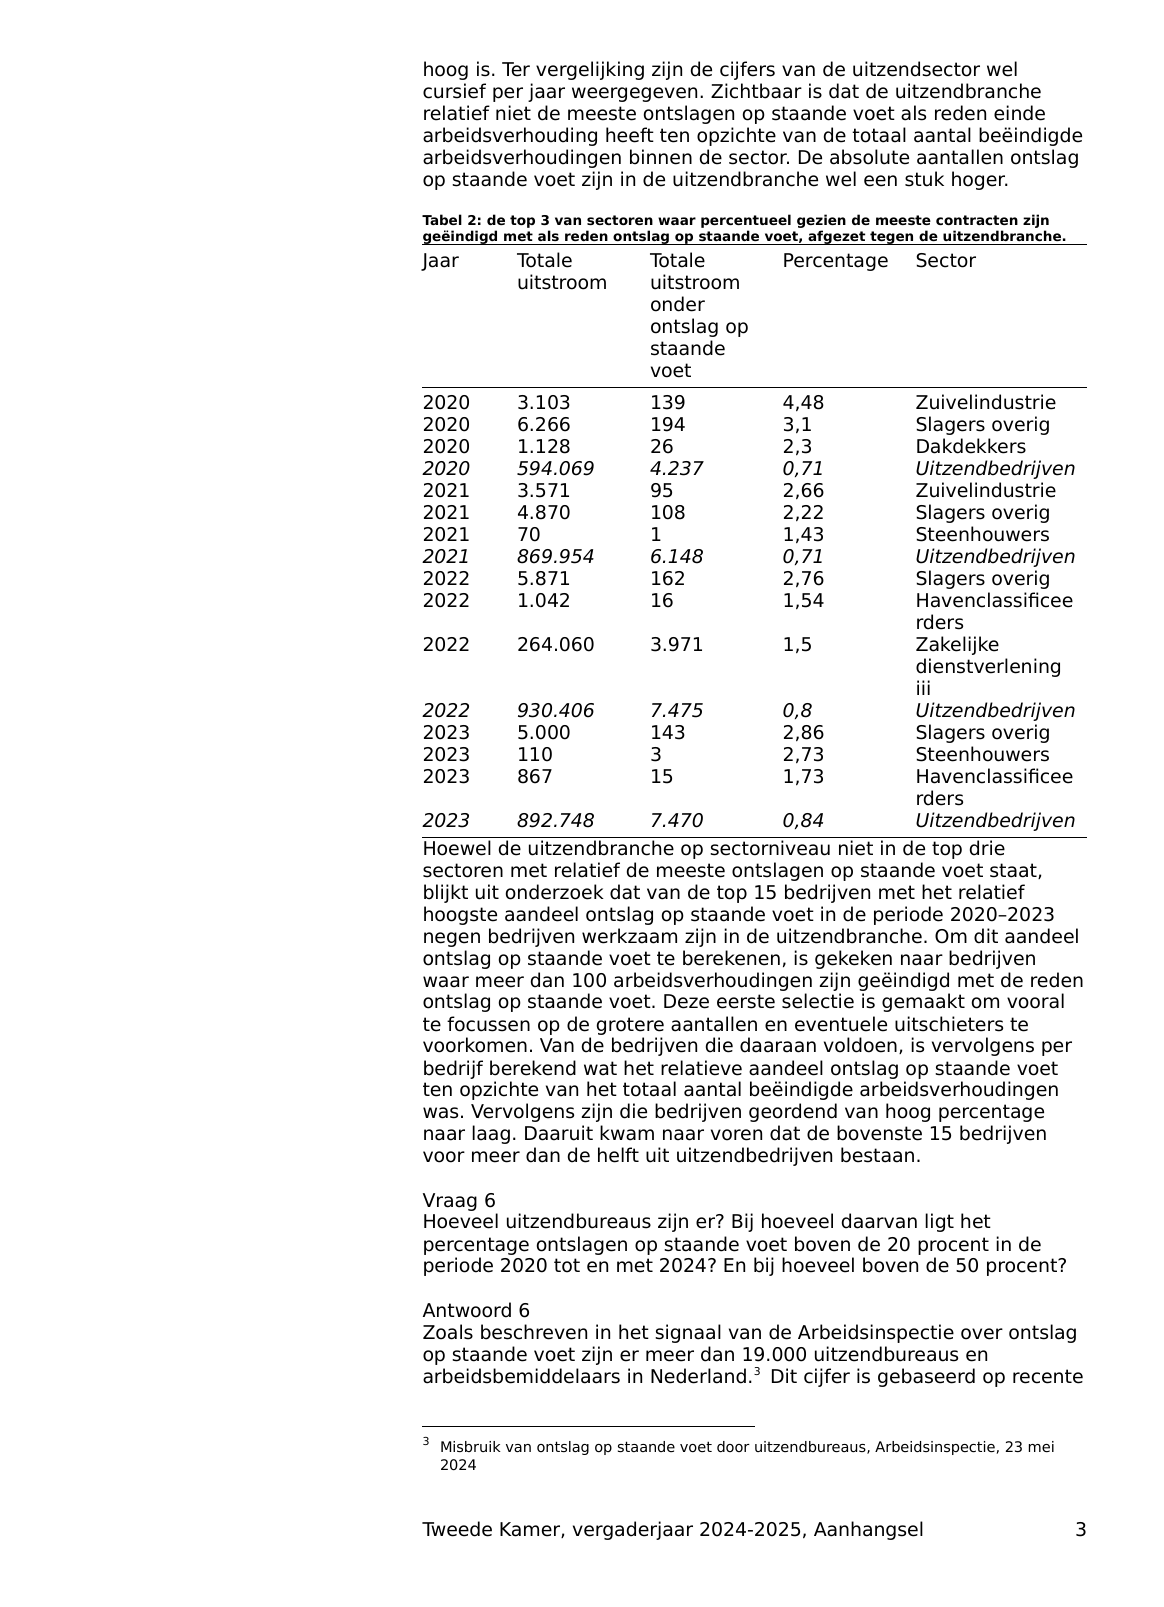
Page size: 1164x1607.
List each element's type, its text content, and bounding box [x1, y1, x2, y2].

table_cell 1.128 [511, 436, 644, 458]
table_cell 95 [644, 480, 777, 502]
table_cell 16 [644, 590, 777, 634]
table_cell 3.103 [511, 388, 644, 414]
table_cell Percentage [777, 245, 909, 387]
table_cell Slagers overig [910, 502, 1087, 524]
table_cell 70 [511, 524, 644, 546]
table_cell 0,84 [777, 810, 909, 837]
table_cell Totale uitstroom onder ontslag op staande voet [644, 245, 777, 387]
table_cell 264.060 [511, 634, 644, 700]
table_cell 1,43 [777, 524, 909, 546]
table_cell Havenclassificeerders [910, 590, 1087, 634]
table_cell Totale uitstroom [511, 245, 644, 387]
table_cell 2020 [422, 388, 511, 414]
table_cell 162 [644, 568, 777, 590]
table_cell 3.571 [511, 480, 644, 502]
table_cell Steenhouwers [910, 524, 1087, 546]
table_cell 2021 [422, 546, 511, 568]
text Antwoord 6 [422, 1299, 1087, 1322]
table_header Tabel 2: de top 3 van sectoren waar percentueel gezien de meeste contracten zijn geëindigd met als reden ontslag op staande voet, afgezet tegen de uitzendbranche. [422, 213, 1087, 244]
table_cell Zakelijke dienstverlening iii [910, 634, 1087, 700]
table_cell 2020 [422, 414, 511, 436]
table_cell 2023 [422, 810, 511, 837]
table_cell 0,71 [777, 458, 909, 480]
table_cell Slagers overig [910, 568, 1087, 590]
table_cell 2022 [422, 590, 511, 634]
table_cell 5.871 [511, 568, 644, 590]
table_cell 2,3 [777, 436, 909, 458]
table_cell 2021 [422, 502, 511, 524]
table_cell 2,66 [777, 480, 909, 502]
table_cell 892.748 [511, 810, 644, 837]
table_cell 2022 [422, 568, 511, 590]
table_cell Uitzendbedrijven [910, 810, 1087, 837]
text Vraag 6 [422, 1189, 1087, 1211]
table_cell Uitzendbedrijven [910, 700, 1087, 722]
text Zoals beschreven in het signaal van de Arbeidsinspectie over ontslag op staande voet zijn er meer dan 19.000 uitzendbureaus en arbeidsbemiddelaars in Nederland. Dit cijfer is gebaseerd op recente CBS-cijfers. Dit aantal heeft betrekking op bedrijven met uitzenden / arbeidsbemiddeling als economische hoofdactiviteit, gebaseerd op de Standaard Bedrijfsindeling 2008 (SBI 2008). Een kanttekening hierbij is dat er ook bedrijven kunnen zijn met arbeidsbemiddeling / uitzenden als nevenactiviteit. In tabel 3 staan het aantal uitzendbureaus opgesplitst per jaar waar het percentage ontslag op staande voet van alle einde arbeidsverhoudingen tussen de 20%-50% en hoger dan 50% is. [422, 1322, 1087, 1387]
text Misbruik van ontslag op staande voet door uitzendbureaus, Arbeidsinspectie, 23 mei 2024 [422, 1435, 1087, 1474]
table_cell 7.470 [644, 810, 777, 837]
table_cell Zuivelindustrie [910, 480, 1087, 502]
table_cell 3.971 [644, 634, 777, 700]
table_cell Slagers overig [910, 722, 1087, 744]
table_cell 2,76 [777, 568, 909, 590]
table_cell 6.148 [644, 546, 777, 568]
table_cell 2023 [422, 722, 511, 744]
table_cell 4,48 [777, 388, 909, 414]
table_cell Steenhouwers [910, 744, 1087, 766]
table_cell 2020 [422, 458, 511, 480]
table_cell 26 [644, 436, 777, 458]
table_cell Havenclassificeerders [910, 766, 1087, 810]
table_cell 3 [644, 744, 777, 766]
table_cell 2023 [422, 766, 511, 810]
table_cell 1,73 [777, 766, 909, 810]
table_cell 2,86 [777, 722, 909, 744]
table_cell 867 [511, 766, 644, 810]
table_cell 2022 [422, 634, 511, 700]
table_cell 108 [644, 502, 777, 524]
text Hoewel de uitzendbranche op sectorniveau niet in de top drie sectoren met relatief de meeste ontslagen op staande voet staat, blijkt uit onderzoek dat van de top 15 bedrijven met het relatief hoogste aandeel ontslag op staande voet in de periode 2020–2023 negen bedrijven werkzaam zijn in de uitzendbranche. Om dit aandeel ontslag op staande voet te berekenen, is gekeken naar bedrijven waar meer dan 100 arbeidsverhoudingen zijn geëindigd met de reden ontslag op staande voet. Deze eerste selectie is gemaakt om vooral te focussen op de grotere aantallen en eventuele uitschieters te voorkomen. Van de bedrijven die daaraan voldoen, is vervolgens per bedrijf berekend wat het relatieve aandeel ontslag op staande voet ten opzichte van het totaal aantal beëindigde arbeidsverhoudingen was. Vervolgens zijn die bedrijven geordend van hoog percentage naar laag. Daaruit kwam naar voren dat de bovenste 15 bedrijven voor meer dan de helft uit uitzendbedrijven bestaan. [422, 838, 1087, 1167]
table_cell 2,73 [777, 744, 909, 766]
table_cell 869.954 [511, 546, 644, 568]
table_cell 7.475 [644, 700, 777, 722]
table_cell Slagers overig [910, 414, 1087, 436]
table_cell 3,1 [777, 414, 909, 436]
table_cell 2021 [422, 524, 511, 546]
table_cell 4.870 [511, 502, 644, 524]
table_cell 2021 [422, 480, 511, 502]
table_cell Uitzendbedrijven [910, 458, 1087, 480]
table_cell 0,71 [777, 546, 909, 568]
table_cell 1,54 [777, 590, 909, 634]
table_cell 4.237 [644, 458, 777, 480]
table_cell 594.069 [511, 458, 644, 480]
text hoog is. Ter vergelijking zijn de cijfers van de uitzendsector wel cursief per jaar weergegeven. Zichtbaar is dat de uitzendbranche relatief niet de meeste ontslagen op staande voet als reden einde arbeidsverhouding heeft ten opzichte van de totaal aantal beëindigde arbeidsverhoudingen binnen de sector. De absolute aantallen ontslag op staande voet zijn in de uitzendbranche wel een stuk hoger. [422, 59, 1087, 191]
table_cell 139 [644, 388, 777, 414]
table_cell 143 [644, 722, 777, 744]
text Hoeveel uitzendbureaus zijn er? Bij hoeveel daarvan ligt het percentage ontslagen op staande voet boven de 20 procent in de periode 2020 tot en met 2024? En bij hoeveel boven de 50 procent? [422, 1211, 1087, 1277]
table_cell 930.406 [511, 700, 644, 722]
table_cell 1.042 [511, 590, 644, 634]
table_cell Dakdekkers [910, 436, 1087, 458]
table_cell 2023 [422, 744, 511, 766]
table_cell 2022 [422, 700, 511, 722]
table_cell 2020 [422, 436, 511, 458]
table_cell 1 [644, 524, 777, 546]
table_cell 0,8 [777, 700, 909, 722]
table_cell 110 [511, 744, 644, 766]
table_cell Sector [910, 245, 1087, 387]
table_cell 15 [644, 766, 777, 810]
table_cell 1,5 [777, 634, 909, 700]
table_cell Jaar [422, 245, 511, 387]
table_cell 6.266 [511, 414, 644, 436]
table_cell 5.000 [511, 722, 644, 744]
table_cell 2,22 [777, 502, 909, 524]
table_cell 194 [644, 414, 777, 436]
table_cell Zuivelindustrie [910, 388, 1087, 414]
table_cell Uitzendbedrijven [910, 546, 1087, 568]
